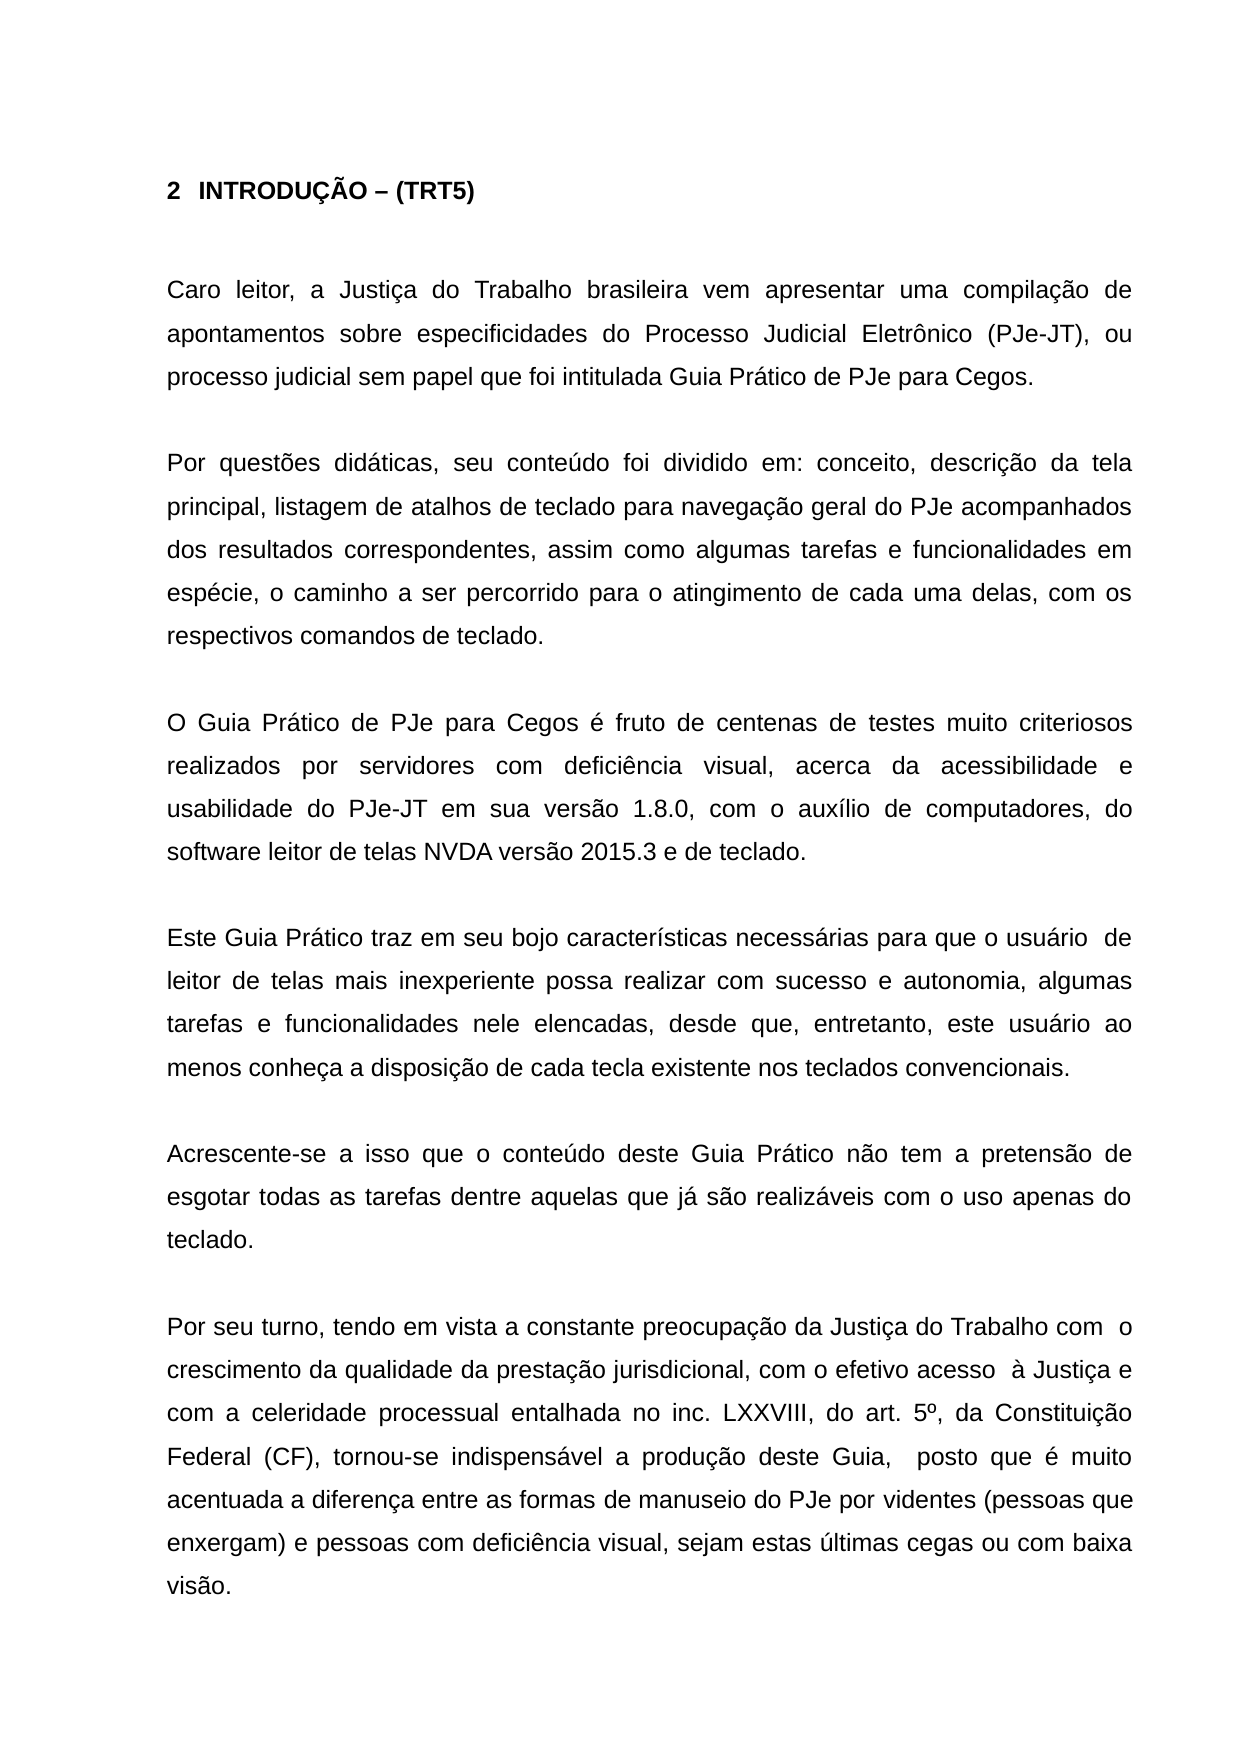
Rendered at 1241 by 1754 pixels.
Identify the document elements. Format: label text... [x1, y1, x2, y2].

subtitle INTRODUÇÃO – (TRT5) [167, 176, 1134, 205]
text Por questões didáticas, seu conteúdo foi dividido em: conceito, descrição da tela principal, listagem de atalhos de teclado para navegação geral do PJe acompanhados dos resultados correspondentes, assim como algumas tarefas e funcionalidades em espécie, o caminho a ser percorrido para o atingimento de cada uma delas, com os respectivos comandos de teclado. [167, 448, 1134, 649]
text Por seu turno, tendo em vista a constante preocupação da Justiça do Trabalho com o crescimento da qualidade da prestação jurisdicional, com o efetivo acesso à Justiça e com a celeridade processual entalhada no inc. LXXVIII, do art. 5º, da Constituição Federal (CF), tornou-se indispensável a produção deste Guia, posto que é muito acentuada a diferença entre as formas de manuseio do PJe por videntes (pessoas que enxergam) e pessoas com deficiência visual, sejam estas últimas cegas ou com baixa visão. [167, 1312, 1134, 1600]
text Este Guia Prático traz em seu bojo características necessárias para que o usuário de leitor de telas mais inexperiente possa realizar com sucesso e autonomia, algumas tarefas e funcionalidades nele elencadas, desde que, entretanto, este usuário ao menos conheça a disposição de cada tecla existente nos teclados convencionais. [167, 923, 1134, 1081]
text Caro leitor, a Justiça do Trabalho brasileira vem apresentar uma compilação de apontamentos sobre especificidades do Processo Judicial Eletrônico (PJe-JT), ou processo judicial sem papel que foi intitulada Guia Prático de PJe para Cegos. [167, 275, 1134, 390]
text Acrescente-se a isso que o conteúdo deste Guia Prático não tem a pretensão de esgotar todas as tarefas dentre aquelas que já são realizáveis com o uso apenas do teclado. [167, 1139, 1134, 1254]
text O Guia Prático de PJe para Cegos é fruto de centenas de testes muito criteriosos realizados por servidores com deficiência visual, acerca da acessibilidade e usabilidade do PJe-JT em sua versão 1.8.0, com o auxílio de computadores, do software leitor de telas NVDA versão 2015.3 e de teclado. [167, 707, 1134, 866]
